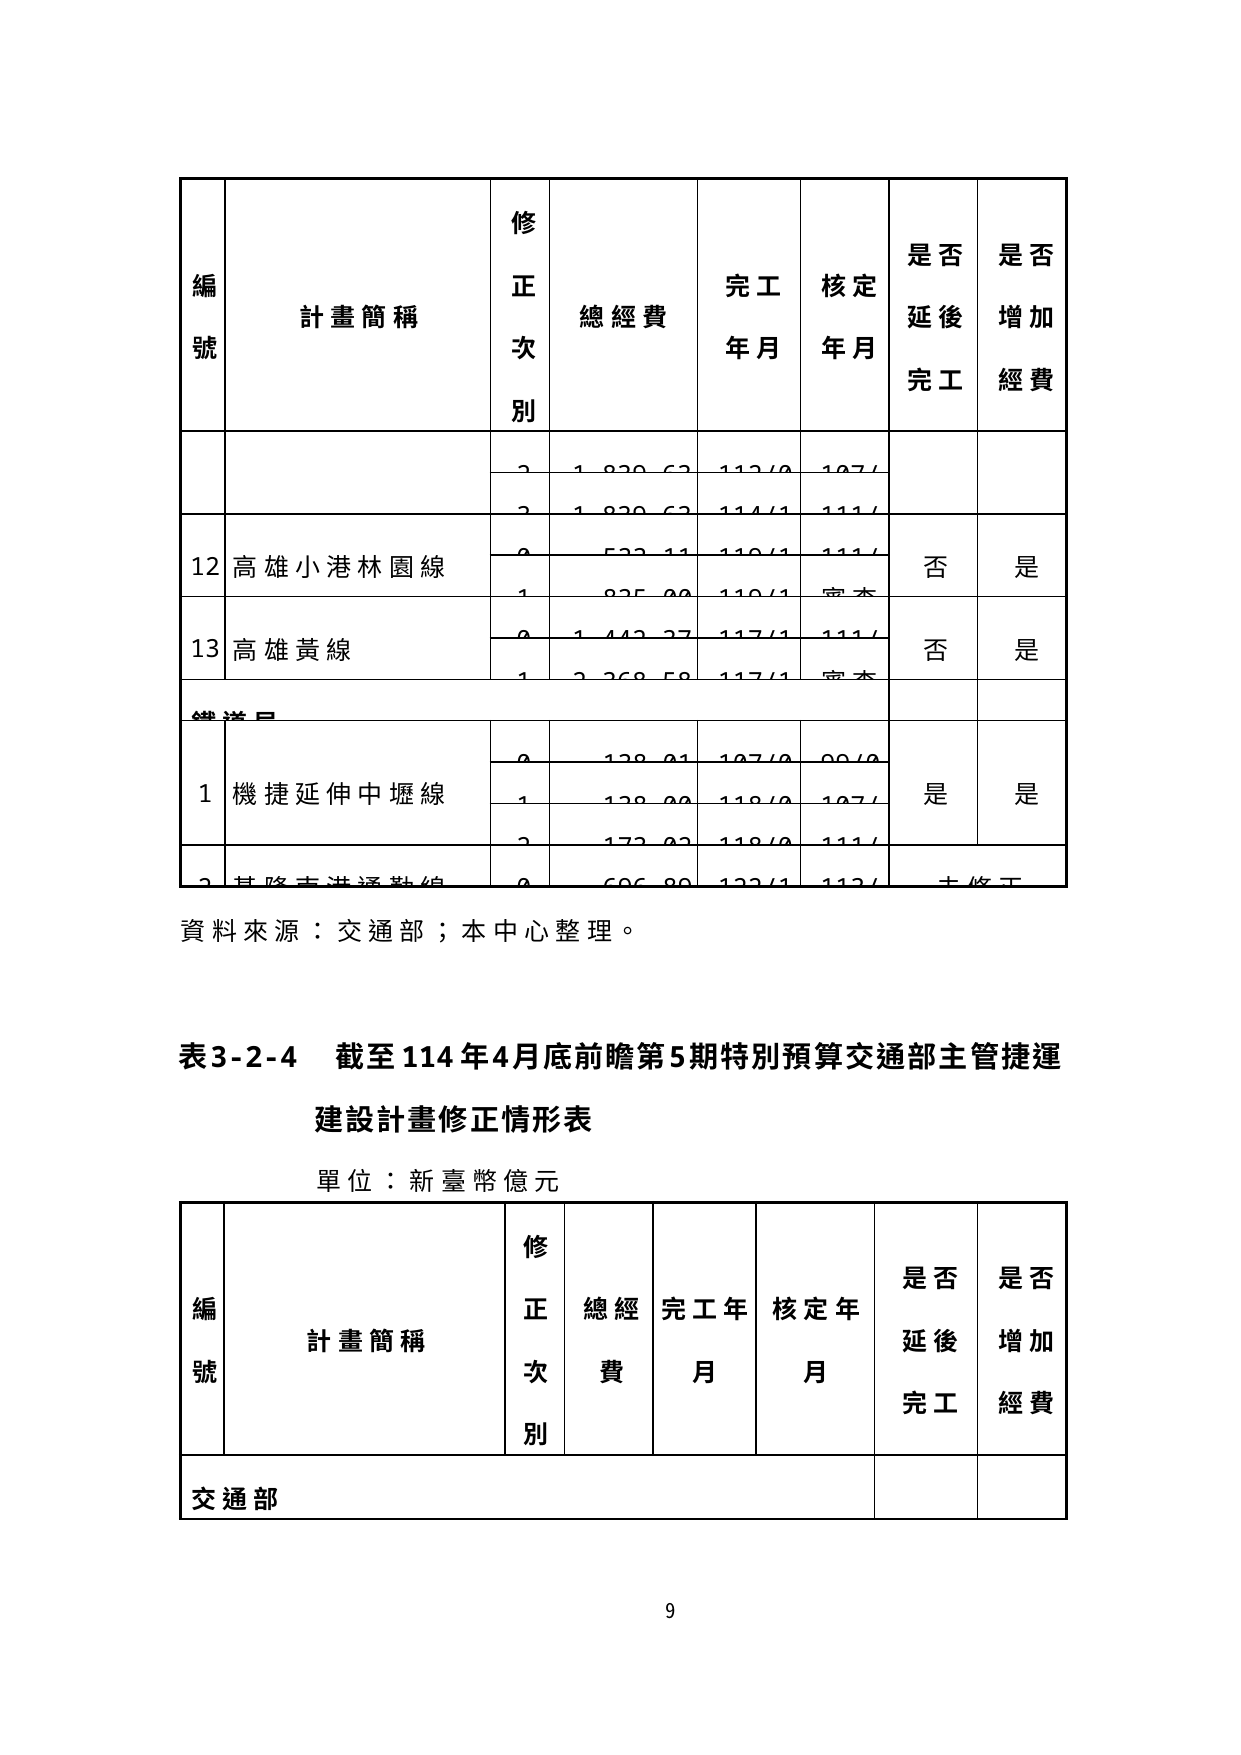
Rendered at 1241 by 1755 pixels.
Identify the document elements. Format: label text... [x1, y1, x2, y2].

table_cell 835.00 [550, 556, 697, 596]
table_cell [182, 432, 224, 513]
table_cell 機捷延伸中壢線 [226, 721, 490, 844]
table_cell [978, 1456, 1065, 1518]
table_cell 0 [491, 721, 549, 761]
table_cell 鐵道局 [182, 680, 888, 720]
table_cell 是 [978, 721, 1065, 844]
table_cell 3 [491, 473, 549, 513]
table_cell [226, 432, 490, 513]
table_cell 審查中 [801, 639, 888, 678]
table_cell 1 [491, 639, 549, 678]
table_cell 0 [491, 597, 549, 637]
table_cell 否 [890, 597, 977, 678]
table_cell 2 [491, 804, 549, 844]
table_cell 117/12 [698, 639, 800, 678]
table_header 是否增加經費 [978, 180, 1065, 430]
table_cell 112/08 [698, 432, 800, 472]
table_cell 是 [890, 721, 977, 844]
table_header 修正 次別 [491, 180, 549, 430]
table_cell 119/12 [698, 515, 800, 554]
table_cell 118/07 [698, 763, 800, 802]
table_cell 1,442.37 [550, 597, 697, 637]
table_cell 119/12 [698, 556, 800, 596]
table_header 計畫簡稱 [225, 1204, 504, 1454]
table_cell 114/10 [698, 473, 800, 513]
text 資料來源：交通部；本中心整理。 [177, 888, 1063, 951]
table_cell 1,839.63 [550, 432, 697, 472]
table_cell 111/09 [801, 515, 888, 554]
table_cell 107/12 [801, 432, 888, 472]
table_header 編號 [182, 180, 224, 430]
table_cell 118/07 [698, 804, 800, 844]
table_cell 審查中 [801, 556, 888, 596]
table_cell 0 [491, 515, 549, 554]
table_cell 高雄小港林園線 [226, 515, 490, 596]
table_cell [875, 1456, 977, 1518]
table_cell 是 [978, 597, 1065, 678]
table_header 核定 年月 [801, 180, 888, 430]
table_cell 173.02 [550, 804, 697, 844]
table_cell 未修正 [890, 846, 1065, 885]
table_cell [978, 432, 1065, 513]
table_cell [890, 432, 977, 513]
table_cell 2,368.58 [550, 639, 697, 678]
table_cell 111/09 [801, 473, 888, 513]
table_cell 是 [978, 515, 1065, 596]
table_header 是否延後完工 [890, 180, 977, 430]
table_header 修正次別 [506, 1204, 564, 1454]
table_cell [978, 680, 1065, 720]
table_cell 107/06 [698, 721, 800, 761]
table_cell [890, 680, 977, 720]
table_cell 113/01 [801, 846, 888, 885]
table_cell 107/07 [801, 763, 888, 802]
table_header 總經費 [565, 1204, 652, 1454]
table_header 核定年月 [757, 1204, 874, 1454]
table_cell 2 [491, 432, 549, 472]
text 表3-2-4 截至114年4月底前瞻第5期特別預算交通部主管捷運建設計畫修正情形表 單位：新臺幣億元 [177, 1013, 1063, 1201]
table_cell 高雄黃線 [226, 597, 490, 678]
table_header 編號 [182, 1204, 223, 1454]
table_cell 111/03 [801, 597, 888, 637]
table_cell 99/04 [801, 721, 888, 761]
table_cell 117/12 [698, 597, 800, 637]
table_cell 1,839.63 [550, 473, 697, 513]
table_cell 1 [491, 556, 549, 596]
table_header 完工年月 [654, 1204, 755, 1454]
table_cell 696.89 [550, 846, 697, 885]
table_cell 1 [182, 721, 224, 844]
table_cell 1 [491, 763, 549, 802]
table_cell 122/12 [698, 846, 800, 885]
table_cell 交通部 [182, 1456, 874, 1518]
table_cell 12 [182, 515, 224, 596]
table_header 總經費 [550, 180, 697, 430]
table_cell 13 [182, 597, 224, 678]
table_header 完工 年月 [698, 180, 800, 430]
table_cell 138.00 [550, 763, 697, 802]
table_cell 否 [890, 515, 977, 596]
table_header 計畫簡稱 [226, 180, 490, 430]
table_cell 111/09 [801, 804, 888, 844]
table_cell 0 [491, 846, 549, 885]
table_cell 138.01 [550, 721, 697, 761]
table_cell 2 [182, 846, 224, 885]
table_header 是否增加經費 [978, 1204, 1065, 1454]
table_header 是否延後完工 [875, 1204, 977, 1454]
table_cell 533.11 [550, 515, 697, 554]
table_cell 基隆南港通勤線 [226, 846, 490, 885]
